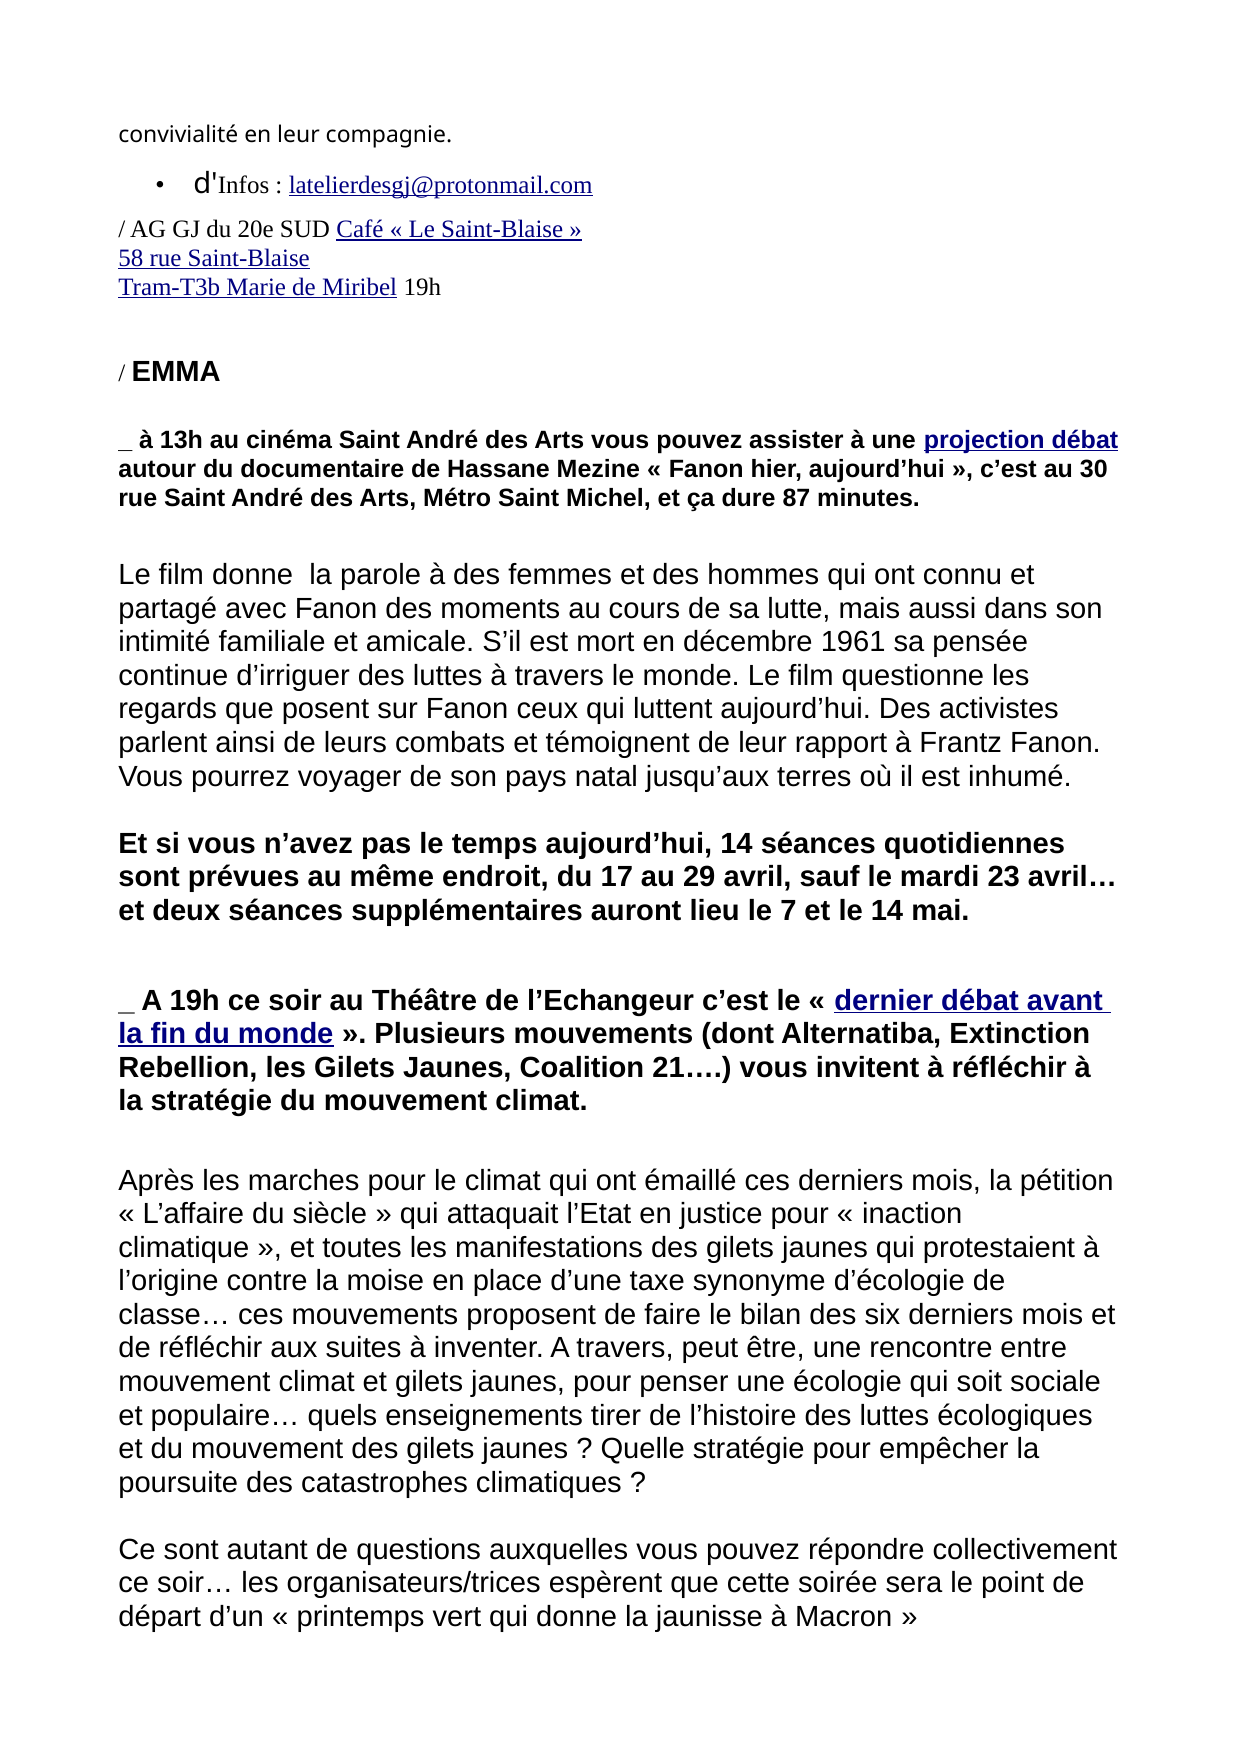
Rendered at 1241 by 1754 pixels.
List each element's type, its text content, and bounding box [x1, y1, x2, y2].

text Ce sont autant de questions auxquelles vous pouvez répondre collectivement ce soir… les organisateurs/trices espèrent que cette soirée sera le point de départ d’un « printemps vert qui donne la jaunisse à Macron » [118, 1532, 1122, 1632]
text Le film donne la parole à des femmes et des hommes qui ont connu et partagé avec Fanon des moments au cours de sa lutte, mais aussi dans son intimité familiale et amicale. S’il est mort en décembre 1961 sa pensée continue d’irriguer des luttes à travers le monde. Le film questionne les regards que posent sur Fanon ceux qui luttent aujourd’hui. Des activistes parlent ainsi de leurs combats et témoignent de leur rapport à Frantz Fanon. Vous pourrez voyager de son pays natal jusqu’aux terres où il est inhumé. [118, 557, 1122, 792]
subtitle _ A 19h ce soir au Théâtre de l’Echangeur c’est le « dernier débat avant la fin du monde ». Plusieurs mouvements (dont Alternatiba, Extinction Rebellion, les Gilets Jaunes, Coalition 21….) vous invitent à réfléchir à la stratégie du mouvement climat. [118, 983, 1122, 1117]
text convivialité en leur compagnie. [118, 118, 1122, 149]
list d'Infos : latelierdesgj@protonmail.com [156, 162, 1122, 202]
text / EMMA [118, 354, 1122, 388]
subtitle _ à 13h au cinéma Saint André des Arts vous pouvez assister à une projection débat autour du documentaire de Hassane Mezine « Fanon hier, aujourd’hui », c’est au 30 rue Saint André des Arts, Métro Saint Michel, et ça dure 87 minutes. [118, 425, 1122, 511]
text Et si vous n’avez pas le temps aujourd’hui, 14 séances quotidiennes sont prévues au même endroit, du 17 au 29 avril, sauf le mardi 23 avril… et deux séances supplémentaires auront lieu le 7 et le 14 mai. [118, 826, 1122, 926]
text / AG GJ du 20e SUD Café « Le Saint-Blaise » 58 rue Saint-Blaise Tram-T3b Marie de Miribel 19h [118, 214, 1122, 300]
text Après les marches pour le climat qui ont émaillé ces derniers mois, la pétition « L’affaire du siècle » qui attaquait l’Etat en justice pour « inaction climatique », et toutes les manifestations des gilets jaunes qui protestaient à l’origine contre la moise en place d’une taxe synonyme d’écologie de classe… ces mouvements proposent de faire le bilan des six derniers mois et de réfléchir aux suites à inventer. A travers, peut être, une rencontre entre mouvement climat et gilets jaunes, pour penser une écologie qui soit sociale et populaire… quels enseignements tirer de l’histoire des luttes écologiques et du mouvement des gilets jaunes ? Quelle stratégie pour empêcher la poursuite des catastrophes climatiques ? [118, 1163, 1122, 1498]
